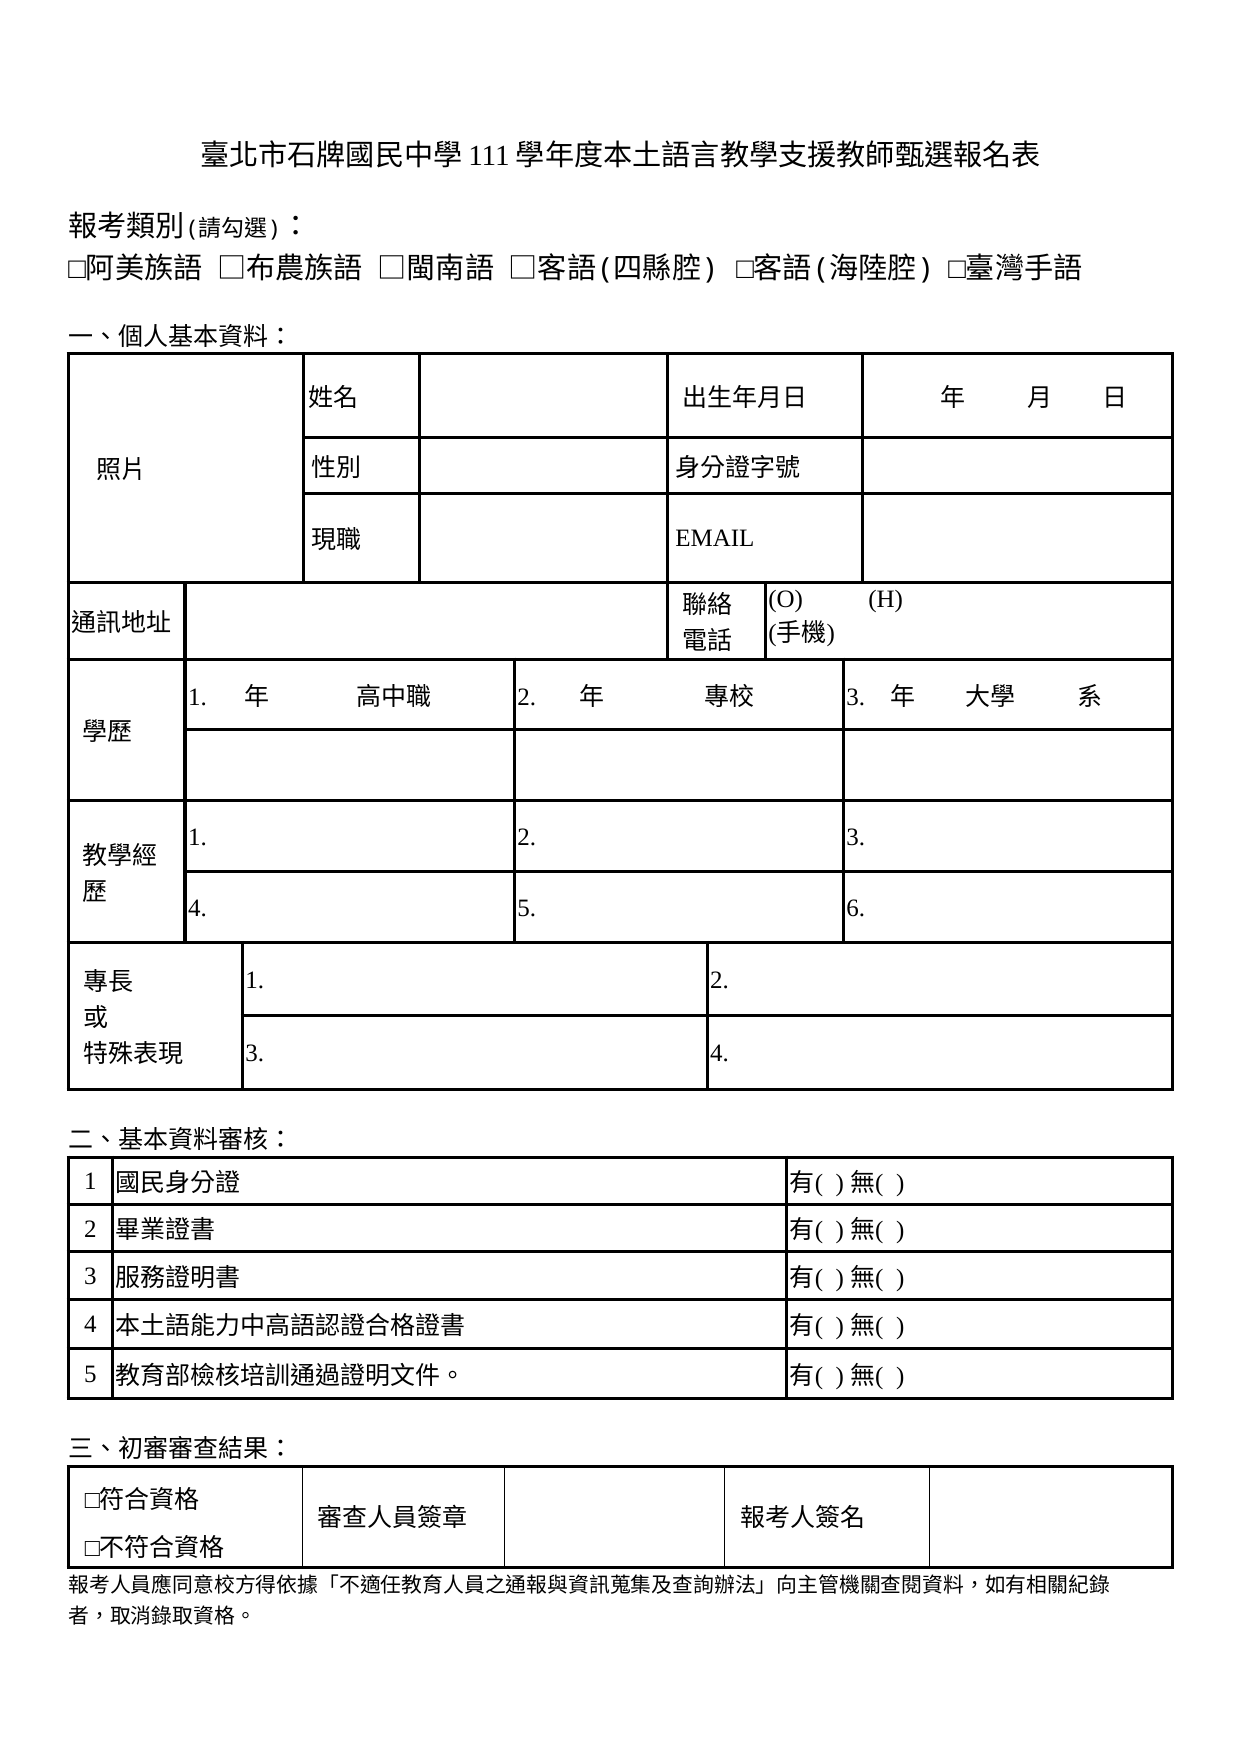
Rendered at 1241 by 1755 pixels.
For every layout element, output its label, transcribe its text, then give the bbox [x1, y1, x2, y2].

table_cell 2. [709, 944, 1171, 1014]
table_cell (H) (手機) [767, 584, 1171, 657]
table_cell 本土語能力中高語認證合格證書 [114, 1301, 785, 1347]
table_cell 聯絡 電話 [669, 584, 764, 657]
table_header 國民身分證 [114, 1159, 785, 1203]
table_cell 身分證字號 [669, 439, 861, 492]
table_cell 服務證明書 [114, 1253, 785, 1297]
table_header □符合資格 □不符合資格 教評委員簽章 [70, 1468, 302, 1566]
table_cell 6. [845, 873, 1171, 941]
text 者，取消錄取資格。 [68, 1599, 1172, 1629]
text 三、初審審查結果： [68, 1429, 1172, 1465]
text 一、個人基本資料： [68, 316, 1185, 352]
table_cell 有( ) 無( ) [788, 1350, 1171, 1397]
table_cell 現職 [305, 495, 418, 581]
table_header [930, 1468, 1171, 1566]
table_cell 3. [845, 802, 1171, 870]
table_cell 4 [70, 1301, 111, 1347]
table_cell 通訊地址 [70, 584, 183, 657]
table_cell [864, 495, 1171, 581]
table_cell 畢業證書 [114, 1206, 785, 1250]
table_cell 4. [187, 873, 513, 941]
table_cell [187, 731, 513, 799]
table_header [421, 355, 666, 436]
table_header 年 月 日 [864, 355, 1171, 436]
table_cell 學歷 [70, 661, 183, 799]
text □阿美族語 □布農族語 □閩南語 □客語(四縣腔) □客語(海陸腔) □臺灣手語 [68, 245, 1172, 287]
table_cell [187, 584, 666, 657]
table_cell [864, 439, 1171, 492]
table_cell 2 [70, 1206, 111, 1250]
table_cell [516, 731, 842, 799]
table_cell 有( ) 無( ) [788, 1206, 1171, 1250]
table_header 出生年月日 [669, 355, 861, 436]
table_header 有( ) 無( ) [788, 1159, 1171, 1203]
table_cell 1. [244, 944, 706, 1014]
table_cell 2. 年 專校 [516, 661, 842, 728]
text 報考人員應同意校方得依據「不適任教育人員之通報與資訊蒐集及查詢辦法」向主管機關查閱資料，如有相關紀錄 [68, 1569, 1172, 1599]
table_cell 教育部檢核培訓通過證明文件。 [114, 1350, 785, 1397]
table_header 1 [70, 1159, 111, 1203]
table_cell 性別 [305, 439, 418, 492]
table_cell 2. [516, 802, 842, 870]
table_cell [421, 439, 666, 492]
table_cell 3. 年 大學 系 [845, 661, 1171, 728]
table_cell 5 [70, 1350, 111, 1397]
table_cell 5. [516, 873, 842, 941]
table_header 審查人員簽章 [303, 1468, 504, 1566]
table_cell 有( ) 無( ) [788, 1253, 1171, 1297]
table_cell [421, 495, 666, 581]
text 二、基本資料審核： [68, 1119, 1172, 1156]
table_cell 1. [187, 802, 513, 870]
text 臺北市石牌國民中學111學年度本土語言教學支援教師甄選報名表 [68, 132, 1172, 174]
table_cell 1. 年 高中職 [187, 661, 513, 728]
table_cell 3. [244, 1017, 706, 1087]
table_cell [845, 731, 1171, 799]
table_cell 教學經歷 [70, 802, 183, 941]
text 報考類別(請勾選)： [68, 203, 1172, 245]
table_header 姓名 [305, 355, 418, 436]
table_cell EMAIL [669, 495, 861, 581]
table_cell 4. [709, 1017, 1171, 1087]
table_header 照片 [70, 355, 302, 581]
table_header [505, 1468, 724, 1566]
table_cell 有( ) 無( ) [788, 1301, 1171, 1347]
table_cell 專長 或 特殊表現 [70, 944, 241, 1087]
table_header 報考人簽名 [725, 1468, 929, 1566]
table_cell 3 [70, 1253, 111, 1297]
